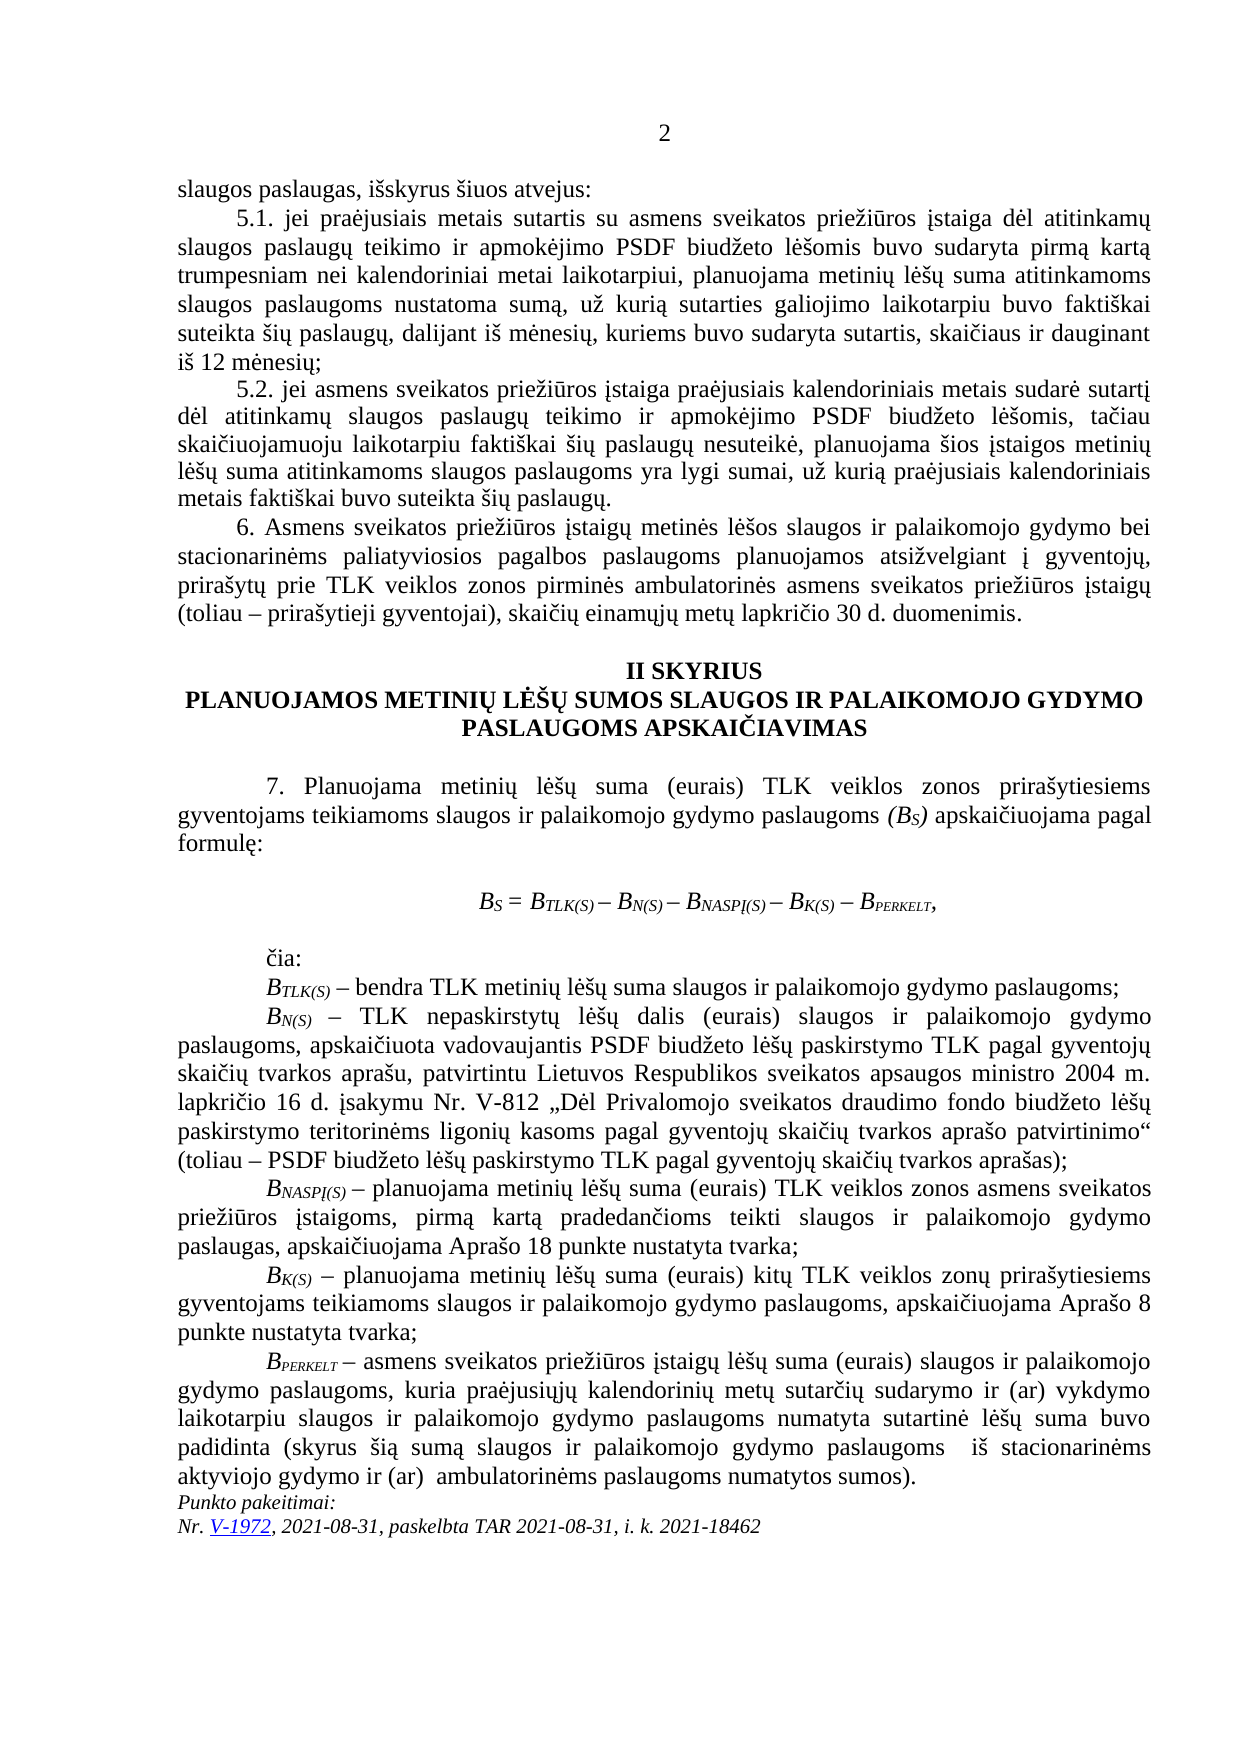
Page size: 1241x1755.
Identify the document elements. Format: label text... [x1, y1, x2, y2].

text PLANUOJAMOS METINIŲ LĖŠŲ SUMOS SLAUGOS IR PALAIKOMOJO GYDYMO PASLAUGOMS APSKAIČIAVIMAS [177, 685, 1152, 742]
text BTLK(S) – bendra TLK metinių lėšų suma slaugos ir palaikomojo gydymo paslaugoms; [177, 972, 1152, 1001]
text 5.2. jei asmens sveikatos priežiūros įstaiga praėjusiais kalendoriniais metais sudarė sutartį dėl atitinkamų slaugos paslaugų teikimo ir apmokėjimo PSDF biudžeto lėšomis, tačiau skaičiuojamuoju laikotarpiu faktiškai šių paslaugų nesuteikė, planuojama šios įstaigos metinių lėšų suma atitinkamoms slaugos paslaugoms yra lygi sumai, už kurią praėjusiais kalendoriniais metais faktiškai buvo suteikta šių paslaugų. [177, 375, 1152, 512]
text II SKYRIUS [177, 656, 1152, 685]
text 7. Planuojama metinių lėšų suma (eurais) TLK veiklos zonos prirašytiesiems gyventojams teikiamoms slaugos ir palaikomojo gydymo paslaugoms (BS) apskaičiuojama pagal formulę: [177, 771, 1152, 857]
text BS = BTLK(S) – BN(S) – BNASPĮ(S) – BK(S) – Bperkelt, [177, 886, 1152, 915]
text BK(S) – planuojama metinių lėšų suma (eurais) kitų TLK veiklos zonų prirašytiesiems gyventojams teikiamoms slaugos ir palaikomojo gydymo paslaugoms, apskaičiuojama Aprašo 8 punkte nustatyta tvarka; [177, 1260, 1152, 1346]
text čia: [177, 943, 1152, 972]
text 5.1. jei praėjusiais metais sutartis su asmens sveikatos priežiūros įstaiga dėl atitinkamų slaugos paslaugų teikimo ir apmokėjimo PSDF biudžeto lėšomis buvo sudaryta pirmą kartą trumpesniam nei kalendoriniai metai laikotarpiui, planuojama metinių lėšų suma atitinkamoms slaugos paslaugoms nustatoma sumą, už kurią sutarties galiojimo laikotarpiu buvo faktiškai suteikta šių paslaugų, dalijant iš mėnesių, kuriems buvo sudaryta sutartis, skaičiaus ir dauginant iš 12 mėnesių; [177, 203, 1152, 375]
text Punkto pakeitimai: [177, 1490, 1152, 1514]
text Nr. V-1972, 2021-08-31, paskelbta TAR 2021-08-31, i. k. 2021-18462 [177, 1514, 1152, 1538]
text 6. Asmens sveikatos priežiūros įstaigų metinės lėšos slaugos ir palaikomojo gydymo bei stacionarinėms paliatyviosios pagalbos paslaugoms planuojamos atsižvelgiant į gyventojų, prirašytų prie TLK veiklos zonos pirminės ambulatorinės asmens sveikatos priežiūros įstaigų (toliau – prirašytieji gyventojai), skaičių einamųjų metų lapkričio 30 d. duomenimis. [177, 512, 1152, 627]
text Bperkelt – asmens sveikatos priežiūros įstaigų lėšų suma (eurais) slaugos ir palaikomojo gydymo paslaugoms, kuria praėjusiųjų kalendorinių metų sutarčių sudarymo ir (ar) vykdymo laikotarpiu slaugos ir palaikomojo gydymo paslaugoms numatyta sutartinė lėšų suma buvo padidinta (skyrus šią sumą slaugos ir palaikomojo gydymo paslaugoms iš stacionarinėms aktyviojo gydymo ir (ar) ambulatorinėms paslaugoms numatytos sumos). [177, 1346, 1152, 1490]
text BN(S) – TLK nepaskirstytų lėšų dalis (eurais) slaugos ir palaikomojo gydymo paslaugoms, apskaičiuota vadovaujantis PSDF biudžeto lėšų paskirstymo TLK pagal gyventojų skaičių tvarkos aprašu, patvirtintu Lietuvos Respublikos sveikatos apsaugos ministro 2004 m. lapkričio 16 d. įsakymu Nr. V-812 „Dėl Privalomojo sveikatos draudimo fondo biudžeto lėšų paskirstymo teritorinėms ligonių kasoms pagal gyventojų skaičių tvarkos aprašo patvirtinimo“ (toliau – PSDF biudžeto lėšų paskirstymo TLK pagal gyventojų skaičių tvarkos aprašas); [177, 1001, 1152, 1173]
text slaugos paslaugas, išskyrus šiuos atvejus: [177, 176, 1152, 203]
text BNASPĮ(S) – planuojama metinių lėšų suma (eurais) TLK veiklos zonos asmens sveikatos priežiūros įstaigoms, pirmą kartą pradedančioms teikti slaugos ir palaikomojo gydymo paslaugas, apskaičiuojama Aprašo 18 punkte nustatyta tvarka; [177, 1173, 1152, 1260]
